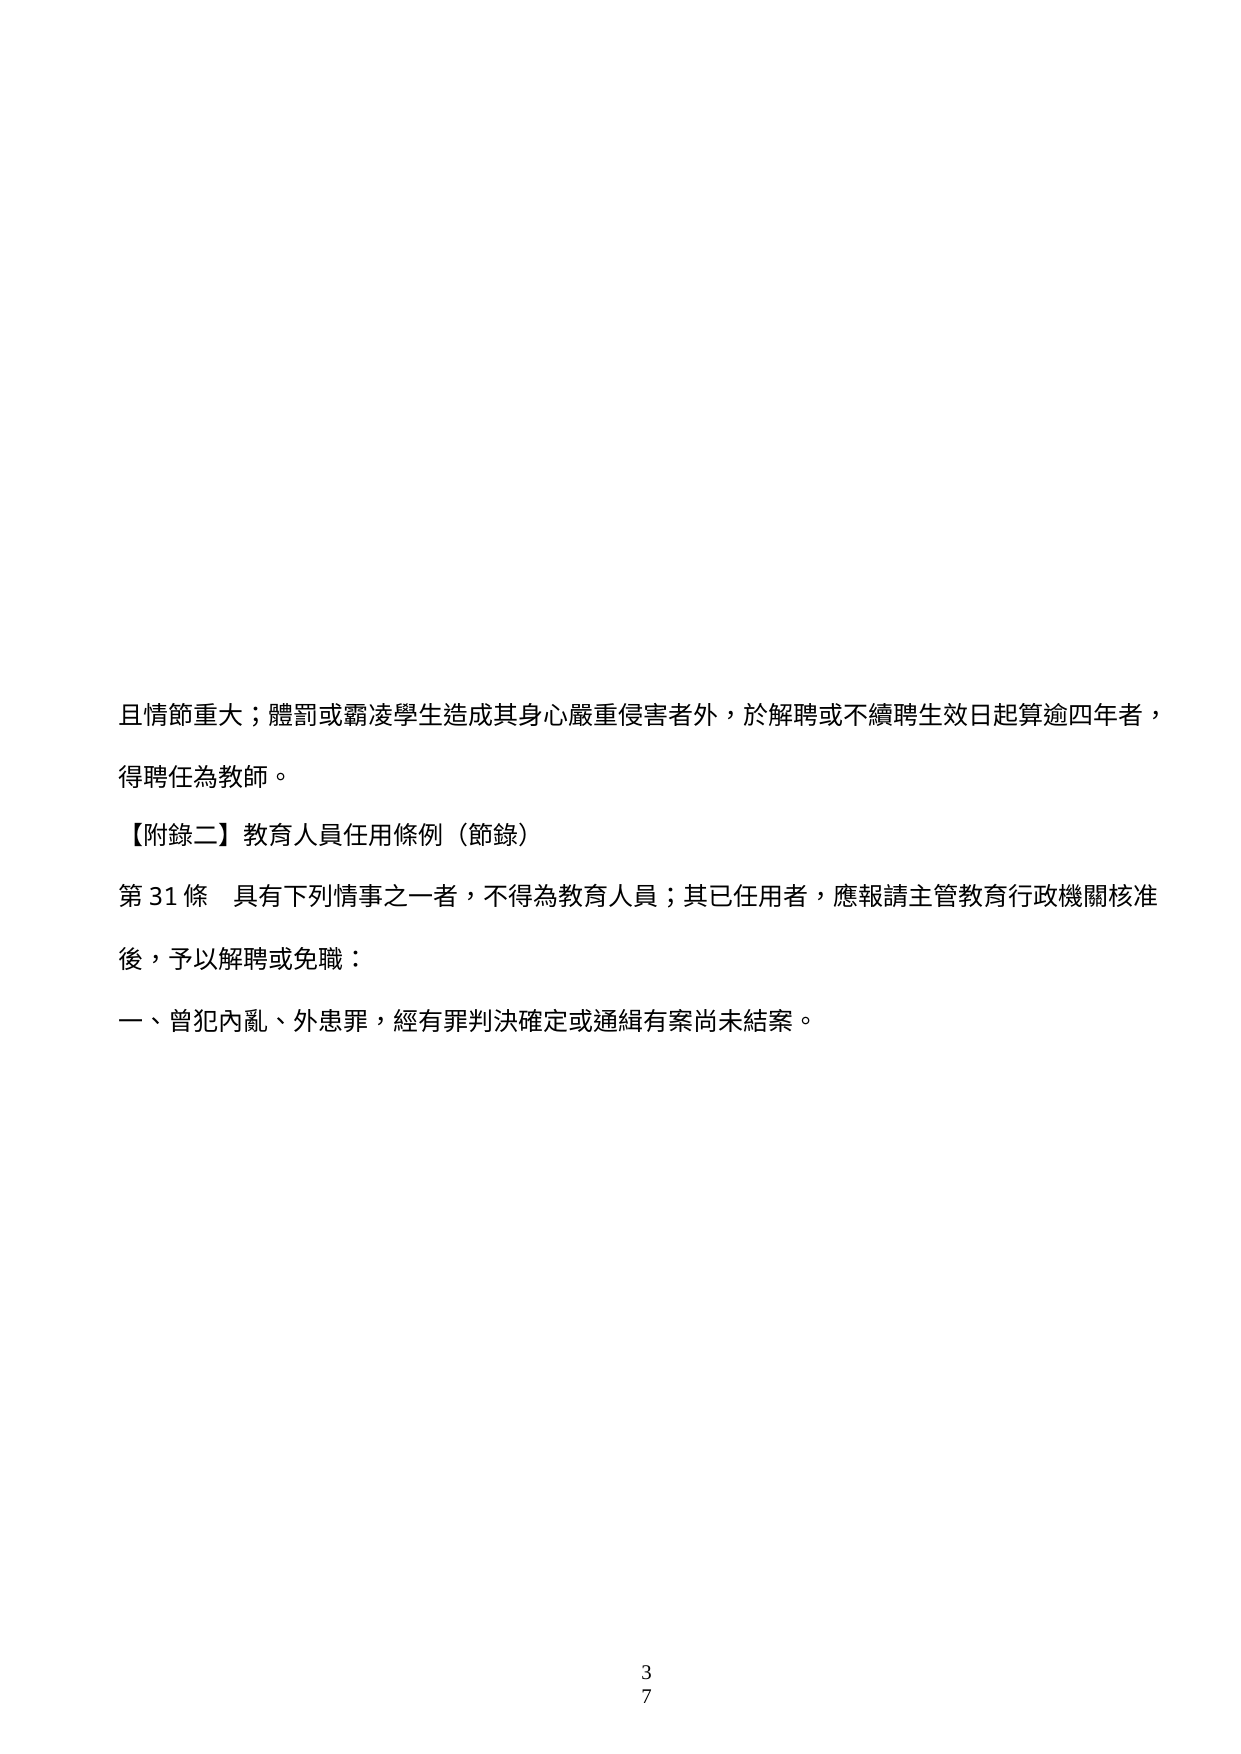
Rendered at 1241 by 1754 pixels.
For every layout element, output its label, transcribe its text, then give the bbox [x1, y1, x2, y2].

text 第31條 具有下列情事之一者，不得為教育人員；其已任用者，應報請主管教育行政機關核准後，予以解聘或免職： [118, 853, 1167, 978]
text 【附錄二】教育人員任用條例（節錄） [118, 809, 1167, 853]
text 一、曾犯內亂、外患罪，經有罪判決確定或通緝有案尚未結案。 [118, 978, 1167, 1041]
text 且情節重大；體罰或霸凌學生造成其身心嚴重侵害者外，於解聘或不續聘生效日起算逾四年者，得聘任為教師。 [118, 672, 1167, 797]
